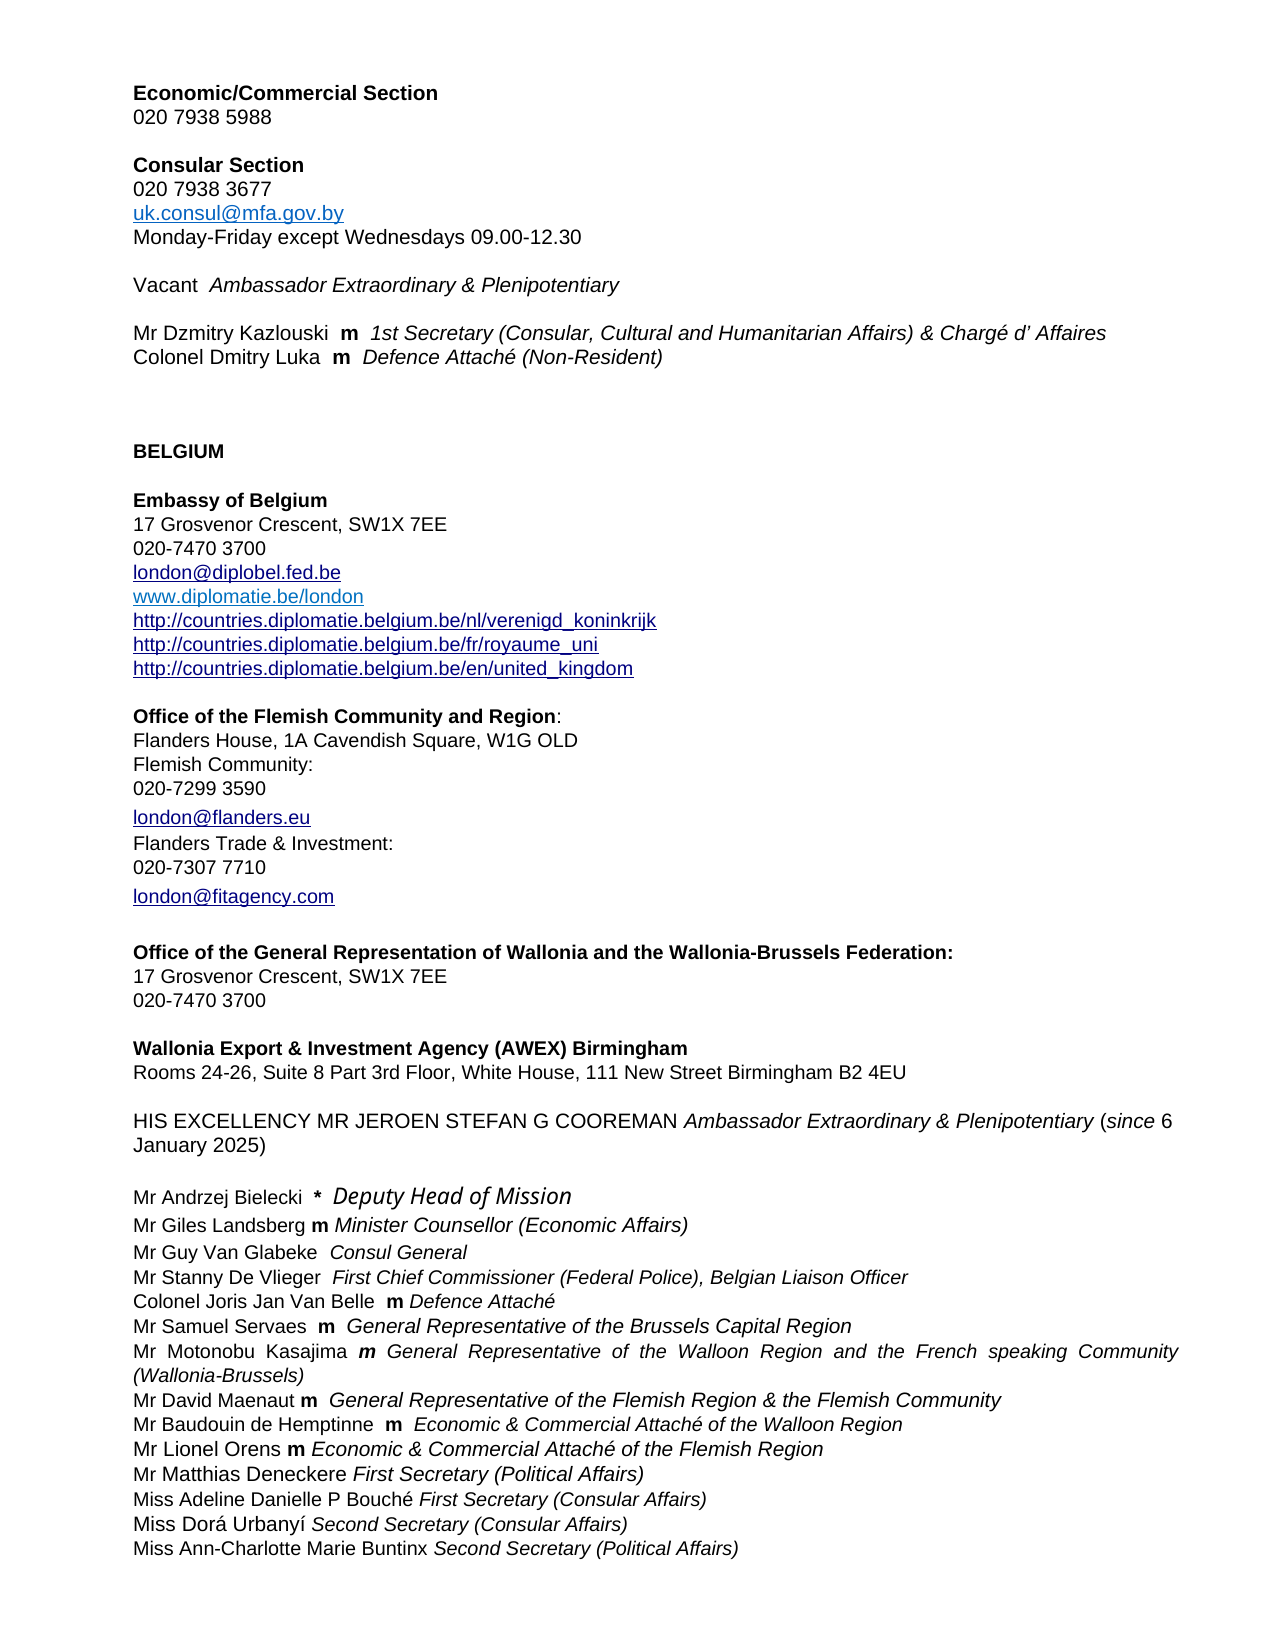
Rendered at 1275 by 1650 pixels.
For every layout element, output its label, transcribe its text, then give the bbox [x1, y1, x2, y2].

text 17 Grosvenor Crescent, SW1X 7EE [133, 512, 1181, 535]
text 020-7299 3590 [133, 777, 1181, 800]
text Mr Matthias Deneckere First Secretary (Political Affairs) [133, 1462, 1181, 1486]
text http://countries.diplomatie.belgium.be/nl/verenigd_koninkrijk [133, 609, 1181, 631]
text Monday-Friday except Wednesdays 09.00-12.30 [133, 225, 1181, 249]
text 020-7307 7710 [133, 856, 1181, 878]
text Colonel Joris Jan Van Belle m Defence Attaché [133, 1290, 1181, 1313]
text www.diplomatie.be/london [133, 585, 1181, 607]
text 020-7470 3700 [133, 989, 1181, 1011]
text Mr Baudouin de Hemptinne m Economic & Commercial Attaché of the Walloon Region [133, 1413, 1181, 1436]
text 020-7470 3700 [133, 537, 1181, 559]
text HIS EXCELLENCY MR JEROEN STEFAN G COOREMAN Ambassador Extraordinary & Plenipotentiary (since 6 January 2025) [133, 1109, 1181, 1157]
text Consular Section [133, 153, 1181, 177]
text Mr Samuel Servaes m General Representative of the Brussels Capital Region [133, 1314, 1181, 1338]
text london@flanders.eu [133, 801, 1181, 830]
text Mr Guy Van Glabeke Consul General [133, 1238, 1181, 1264]
text Rooms 24-26, Suite 8 Part 3rd Floor, White House, 111 New Street Birmingham B2 4EU [133, 1061, 1181, 1084]
text uk.consul@mfa.gov.by [133, 201, 1181, 225]
text Mr Lionel Orens m Economic & Commercial Attaché of the Flemish Region [133, 1437, 1181, 1461]
text london@diplobel.fed.be [133, 561, 1181, 583]
text Vacant Ambassador Extraordinary & Plenipotentiary [133, 273, 1181, 297]
text Wallonia Export & Investment Agency (AWEX) Birmingham [133, 1037, 1181, 1059]
text Mr Dzmitry Kazlouski m 1st Secretary (Consular, Cultural and Humanitarian Affairs) & Chargé d’ Affaires [133, 321, 1181, 344]
text Mr Stanny De Vlieger First Chief Commissioner (Federal Police), Belgian Liaison Officer [133, 1266, 1181, 1289]
text Mr Motonobu Kasajima m General Representative of the Walloon Region and the French speaking Community (Wallonia-Brussels) [133, 1339, 1181, 1386]
text http://countries.diplomatie.belgium.be/en/united_kingdom [133, 657, 1181, 679]
text Economic/Commercial Section [133, 81, 1181, 105]
text Mr David Maenaut m General Representative of the Flemish Region & the Flemish Community [133, 1388, 1181, 1412]
text http://countries.diplomatie.belgium.be/fr/royaume_uni [133, 633, 1181, 656]
text london@fitagency.com [133, 880, 1181, 908]
text Flanders House, 1A Cavendish Square, W1G OLD [133, 729, 1181, 752]
text Embassy of Belgium [133, 488, 1181, 511]
text Miss Adeline Danielle P Bouché First Secretary (Consular Affairs) [133, 1488, 1181, 1510]
text 020 7938 3677 [133, 177, 1181, 201]
text 020 7938 5988 [133, 105, 1181, 129]
text Colonel Dmitry Luka m Defence Attaché (Non-Resident) [133, 344, 1181, 368]
text 17 Grosvenor Crescent, SW1X 7EE [133, 965, 1181, 987]
text BELGIUM [133, 440, 1181, 463]
text Mr Giles Landsberg m Minister Counsellor (Economic Affairs) [133, 1213, 1181, 1237]
text Mr Andrzej Bielecki * Deputy Head of Mission [133, 1180, 1181, 1211]
text Miss Dorá Urbanyí Second Secretary (Consular Affairs) [133, 1512, 1181, 1536]
text Miss Ann-Charlotte Marie Buntinx Second Secretary (Political Affairs) [133, 1537, 1181, 1560]
text Office of the Flemish Community and Region: [133, 705, 1181, 728]
text Office of the General Representation of Wallonia and the Wallonia-Brussels Federation: [133, 941, 1181, 963]
text Flemish Community: [133, 753, 1181, 776]
text Flanders Trade & Investment: [133, 832, 1181, 854]
